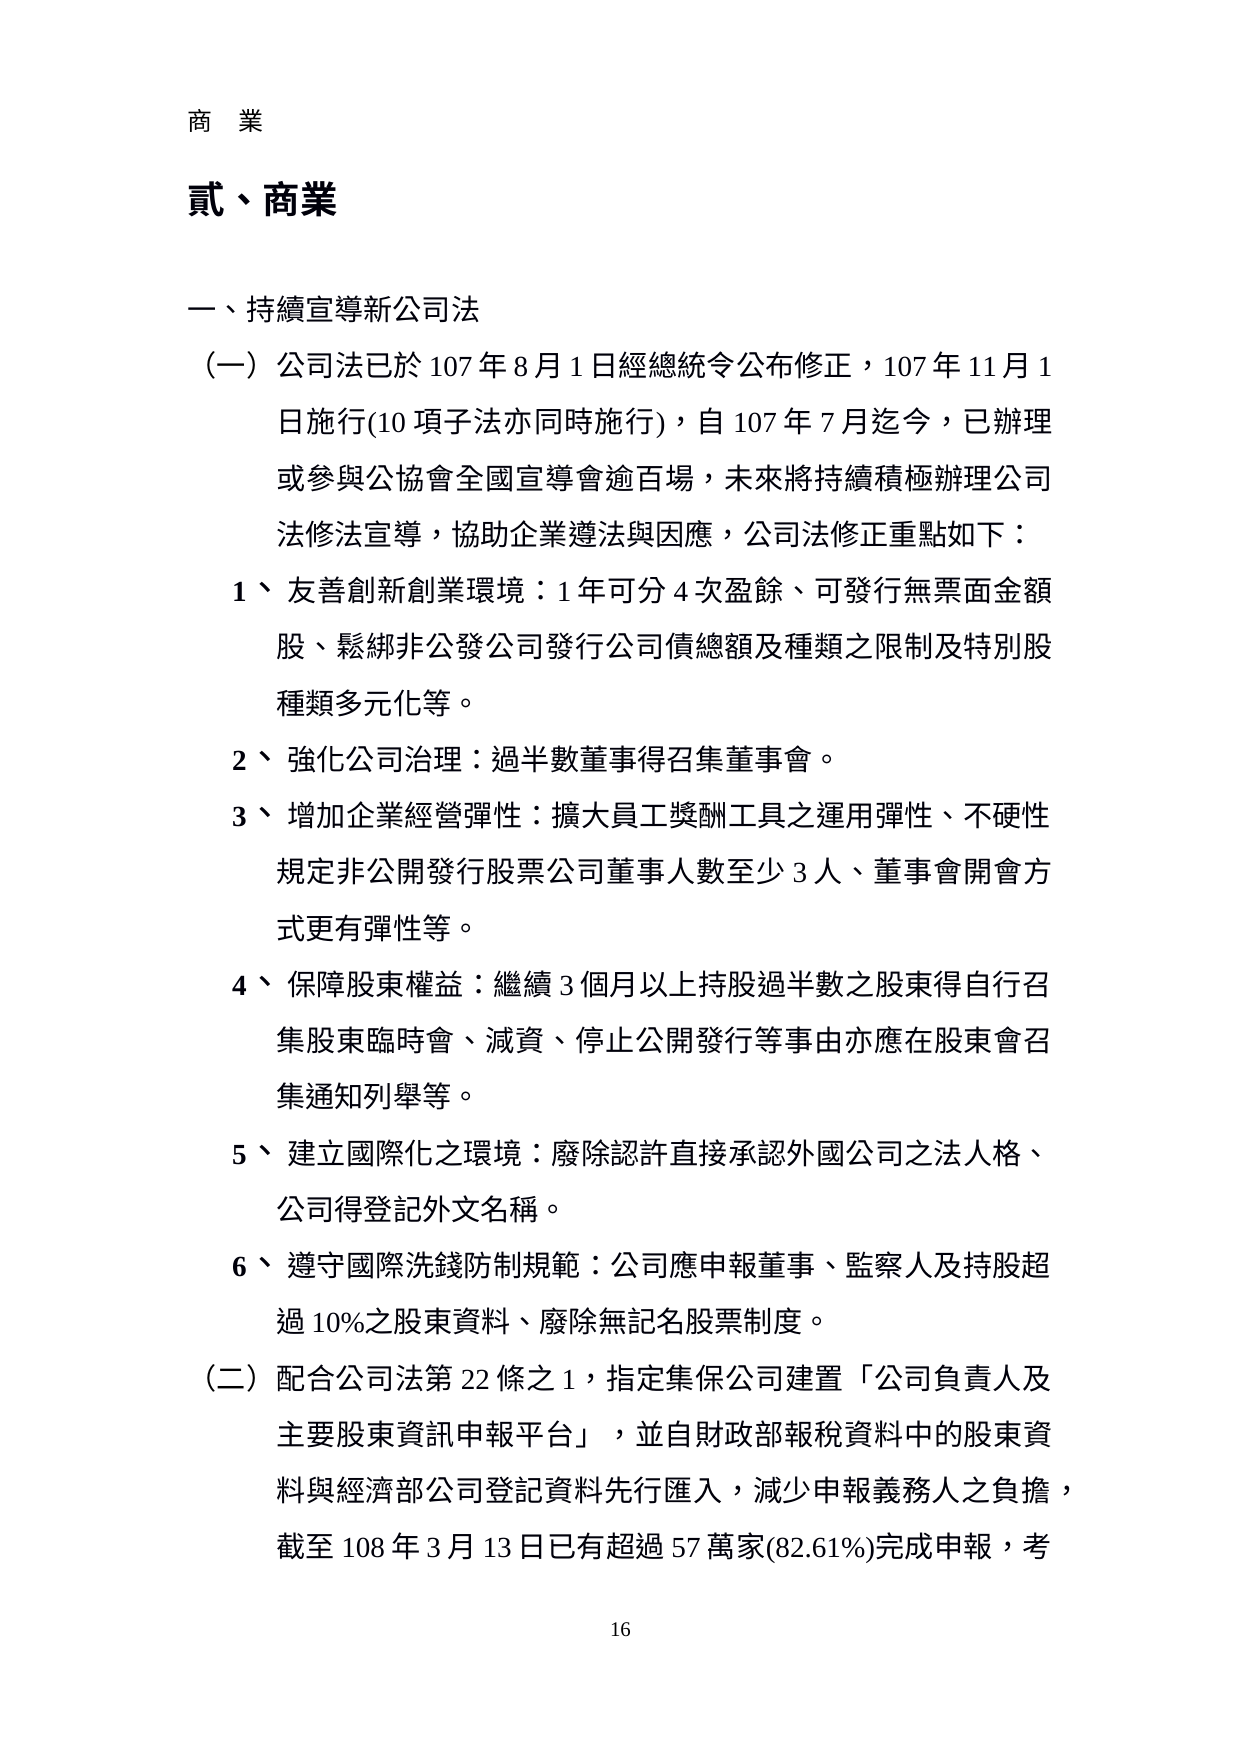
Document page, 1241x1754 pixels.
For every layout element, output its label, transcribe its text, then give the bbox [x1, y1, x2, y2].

list 公司法已於107年8月1日經總統令公布修正，107年11月1日施行(10項子法亦同時施行)，自107年7月迄今，已辦理或參與公協會全國宣導會逾百場，未來將持續積極辦理公司法修法宣導，協助企業遵法與因應，公司法修正重點如下： [187, 332, 1053, 557]
subtitle 貳、商業 [187, 168, 1053, 224]
list 友善創新創業環境：1年可分4次盈餘、可發行無票面金額股、鬆綁非公發公司發行公司債總額及種類之限制及特別股種類多元化等。 [232, 557, 1053, 725]
list 保障股東權益：繼續3個月以上持股過半數之股東得自行召集股東臨時會、減資、停止公開發行等事由亦應在股東會召集通知列舉等。 [232, 950, 1053, 1119]
list 持續宣導新公司法 [187, 275, 1053, 332]
list 配合公司法第22條之1，指定集保公司建置「公司負責人及主要股東資訊申報平台」，並自財政部報稅資料中的股東資料與經濟部公司登記資料先行匯入，減少申報義務人之負擔，截至108年3月13日已有超過57萬家(82.61%)完成申報，考量新制首次施行且有罰鍰規定，為使公司有所因應以減少民怨，本部已舉辦數場宣導會，並將於2月、4月、6月針對所有「未申報公司」進行3次廣泛地通知，以落實平台申報制度，並提升法人透明度。 [187, 1344, 1053, 1569]
list 增加企業經營彈性：擴大員工獎酬工具之運用彈性、不硬性規定非公開發行股票公司董事人數至少3人、董事會開會方式更有彈性等。 [232, 782, 1053, 950]
list 建立國際化之環境：廢除認許直接承認外國公司之法人格、公司得登記外文名稱。 [232, 1119, 1053, 1232]
list 遵守國際洗錢防制規範：公司應申報董事、監察人及持股超過10%之股東資料、廢除無記名股票制度。 [232, 1232, 1053, 1344]
list 強化公司治理：過半數董事得召集董事會。 [232, 725, 1053, 782]
